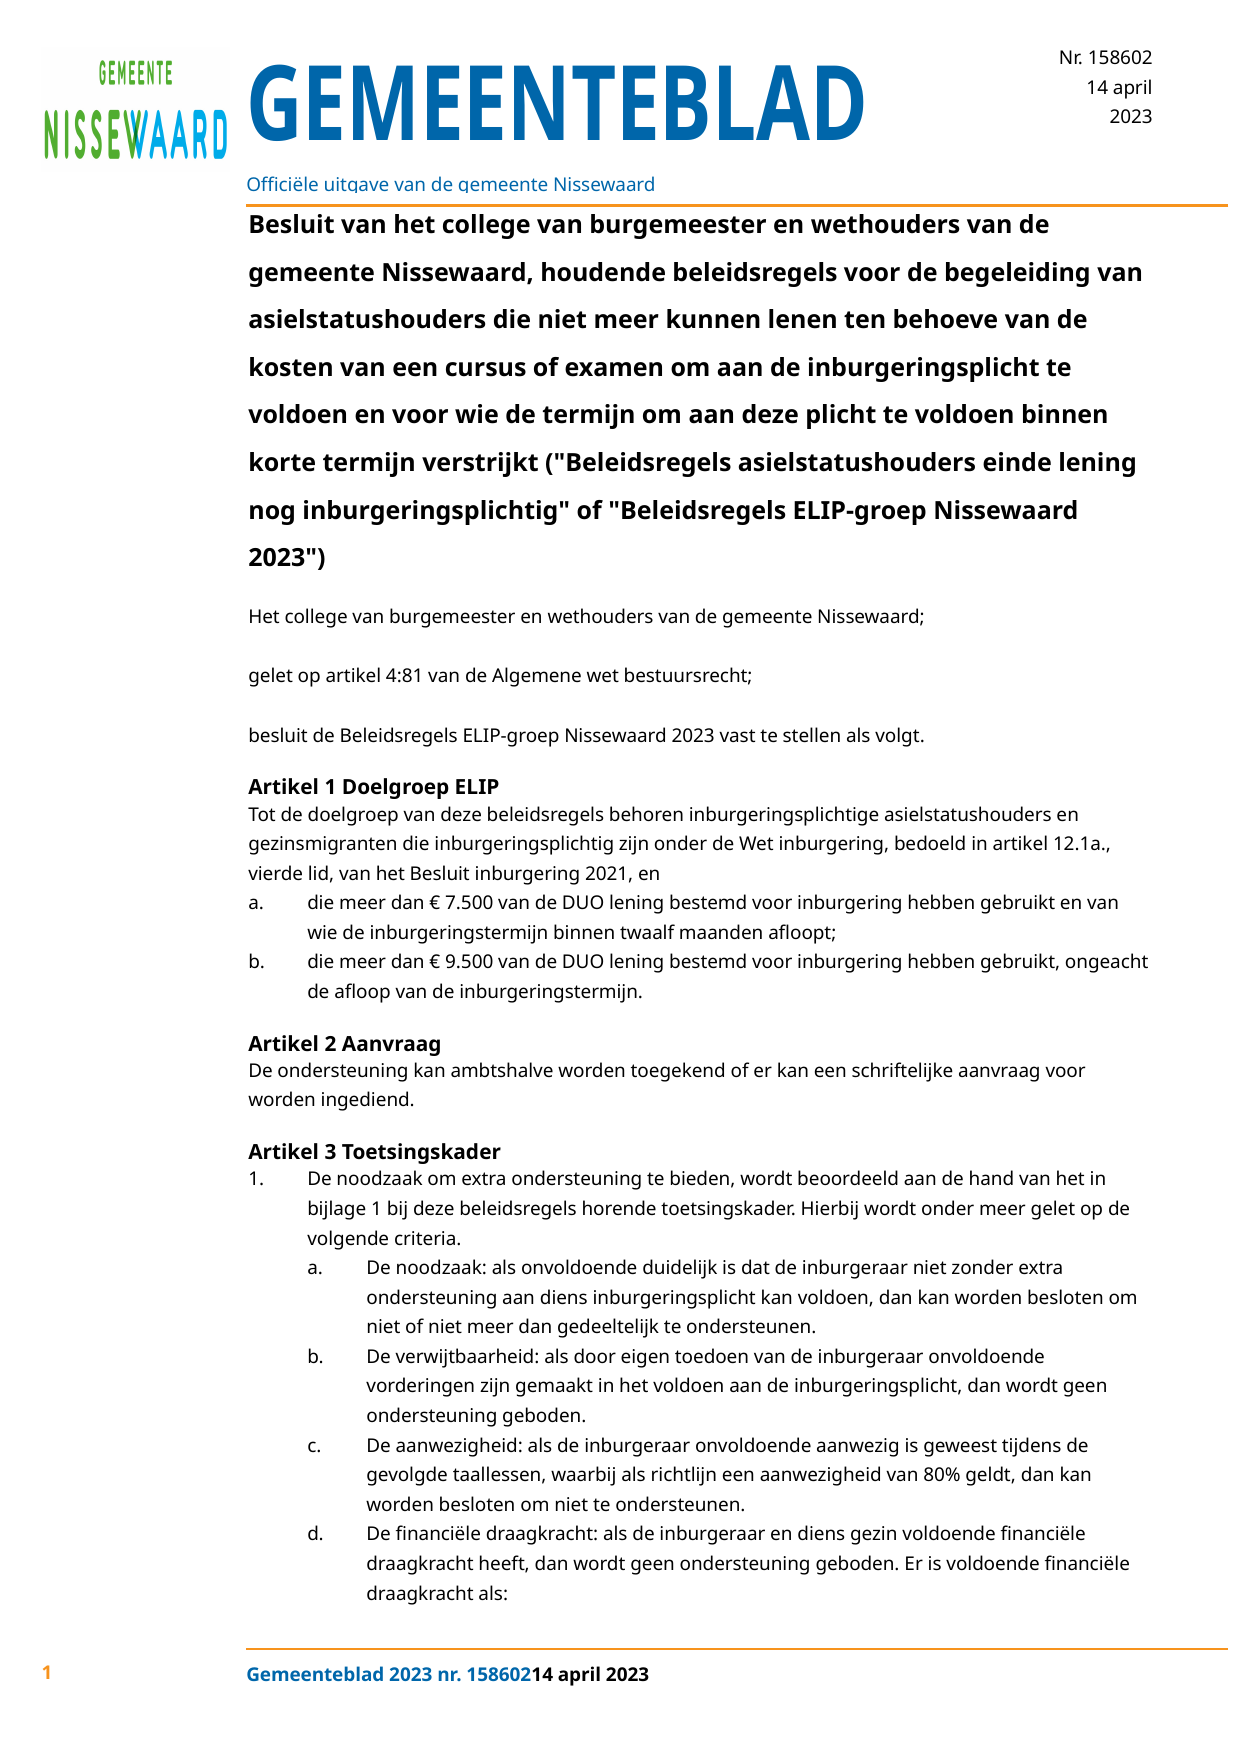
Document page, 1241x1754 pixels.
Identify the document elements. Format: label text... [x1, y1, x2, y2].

text Artikel 1 Doelgroep ELIP [248, 772, 1152, 801]
text Artikel 2 Aanvraag [248, 1029, 1152, 1057]
text Het college van burgemeester en wethouders van de gemeente Nissewaard; [248, 603, 1152, 629]
text Tot de doelgroep van deze beleidsregels behoren inburgeringsplichtige asielstatushouders en gezinsmigranten die inburgeringsplichtig zijn onder de Wet inburgering, bedoeld in artikel 12.1a., vierde lid, van het Besluit inburgering 2021, en [248, 801, 1152, 886]
list De noodzaak om extra ondersteuning te bieden, wordt beoordeeld aan de hand van het in bijlage 1 bij deze beleidsregels horende toetsingskader. Hierbij wordt onder meer gelet op de volgende criteria. [248, 1166, 1152, 1250]
list De aanwezigheid: als de inburgeraar onvoldoende aanwezig is geweest tijdens de gevolgde taallessen, waarbij als richtlijn een aanwezigheid van 80% geldt, dan kan worden besloten om niet te ondersteunen. [307, 1432, 1152, 1517]
picture [41, 47, 231, 172]
text De ondersteuning kan ambtshalve worden toegekend of er kan een schriftelijke aanvraag voor worden ingediend. [248, 1057, 1152, 1112]
text besluit de Beleidsregels ELIP-groep Nissewaard 2023 vast te stellen als volgt. [248, 722, 1152, 748]
list die meer dan € 7.500 van de DUO lening bestemd voor inburgering hebben gebruikt en van wie de inburgeringstermijn binnen twaalf maanden afloopt; [248, 889, 1152, 945]
text gelet op artikel 4:81 van de Algemene wet bestuursrecht; [248, 663, 1152, 688]
list De financiële draagkracht: als de inburgeraar en diens gezin voldoende financiële draagkracht heeft, dan wordt geen ondersteuning geboden. Er is voldoende financiële draagkracht als: [307, 1521, 1152, 1605]
text Besluit van het college van burgemeester en wethouders van de gemeente Nissewaard, houdende beleidsregels voor de begeleiding van asielstatushouders die niet meer kunnen lenen ten behoeve van de kosten van een cursus of examen om aan de inburgeringsplicht te voldoen en voor wie de termijn om aan deze plicht te voldoen binnen korte termijn verstrijkt ("Beleidsregels asielstatushouders einde lening nog inburgeringsplichtig" of "Beleidsregels ELIP-groep Nissewaard 2023") [248, 207, 1152, 574]
list De verwijtbaarheid: als door eigen toedoen van de inburgeraar onvoldoende vorderingen zijn gemaakt in het voldoen aan de inburgeringsplicht, dan wordt geen ondersteuning geboden. [307, 1343, 1152, 1428]
text Artikel 3 Toetsingskader [248, 1137, 1152, 1166]
list De noodzaak: als onvoldoende duidelijk is dat de inburgeraar niet zonder extra ondersteuning aan diens inburgeringsplicht kan voldoen, dan kan worden besloten om niet of niet meer dan gedeeltelijk te ondersteunen. [307, 1254, 1152, 1339]
list die meer dan € 9.500 van de DUO lening bestemd voor inburgering hebben gebruikt, ongeacht de afloop van de inburgeringstermijn. [248, 949, 1152, 1004]
